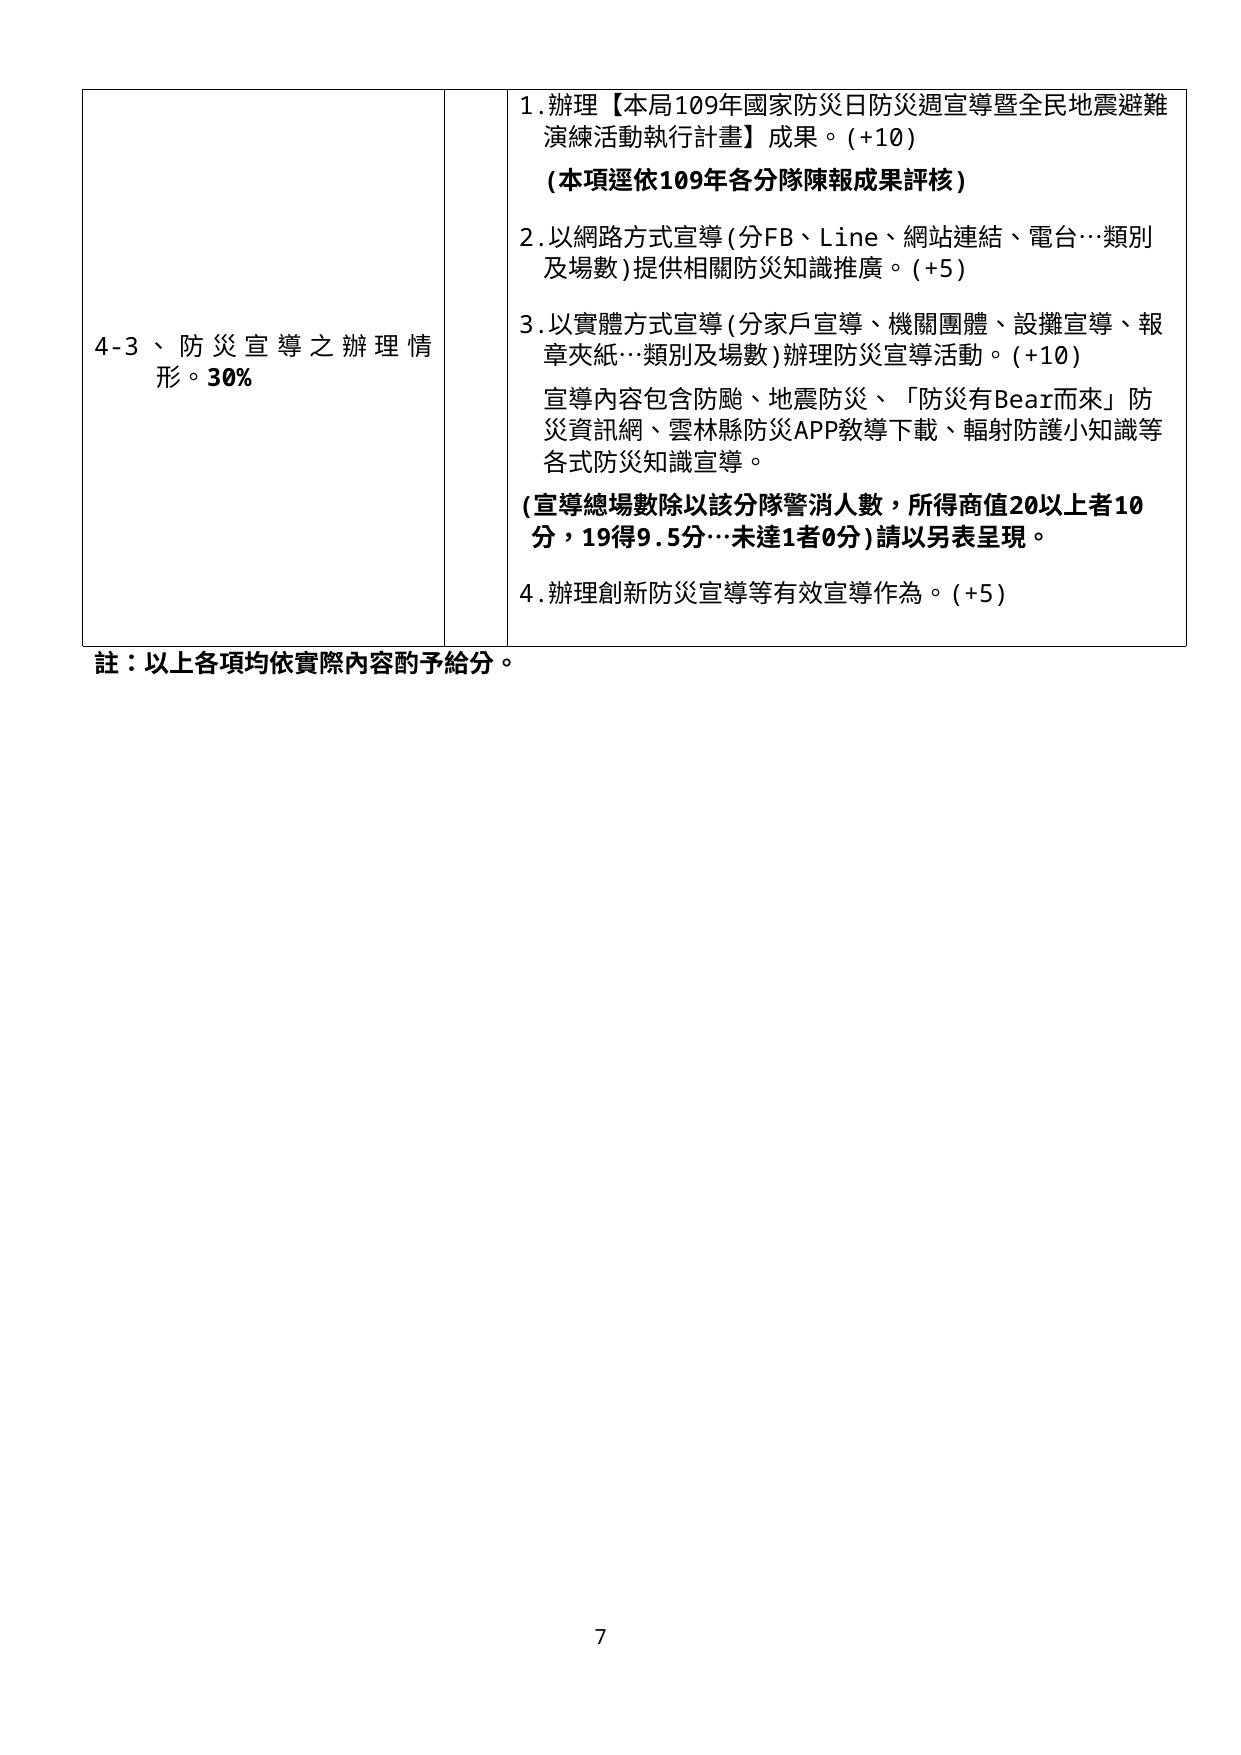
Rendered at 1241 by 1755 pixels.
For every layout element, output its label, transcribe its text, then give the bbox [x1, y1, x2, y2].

table_cell [445, 90, 507, 646]
table_cell 1.辦理【本局109年國家防災日防災週宣導暨全民地震避難演練活動執行計畫】成果。(+10) (本項逕依109年各分隊陳報成果評核) 2.以網路方式宣導(分FB、Line、網站連結、電台…類別及場數)提供相關防災知識推廣。(+5) 3.以實體方式宣導(分家戶宣導、機關團體、設攤宣導、報章夾紙…類別及場數)辦理防災宣導活動。(+10) 宣導內容包含防颱、地震防災、「防災有Bear而來」防災資訊網、雲林縣防災APP敎導下載、輻射防護小知識等各式防災知識宣導。 (宣導總場數除以該分隊警消人數，所得商值20以上者10分，19得9.5分…未達1者0分)請以另表呈現。 4.辦理創新防災宣導等有效宣導作為。(+5) [508, 90, 1186, 646]
table_cell 註：以上各項均依實際內容酌予給分。 [83, 647, 1186, 678]
table_cell 4-3、防災宣導之辦理情形。30% [83, 90, 444, 646]
